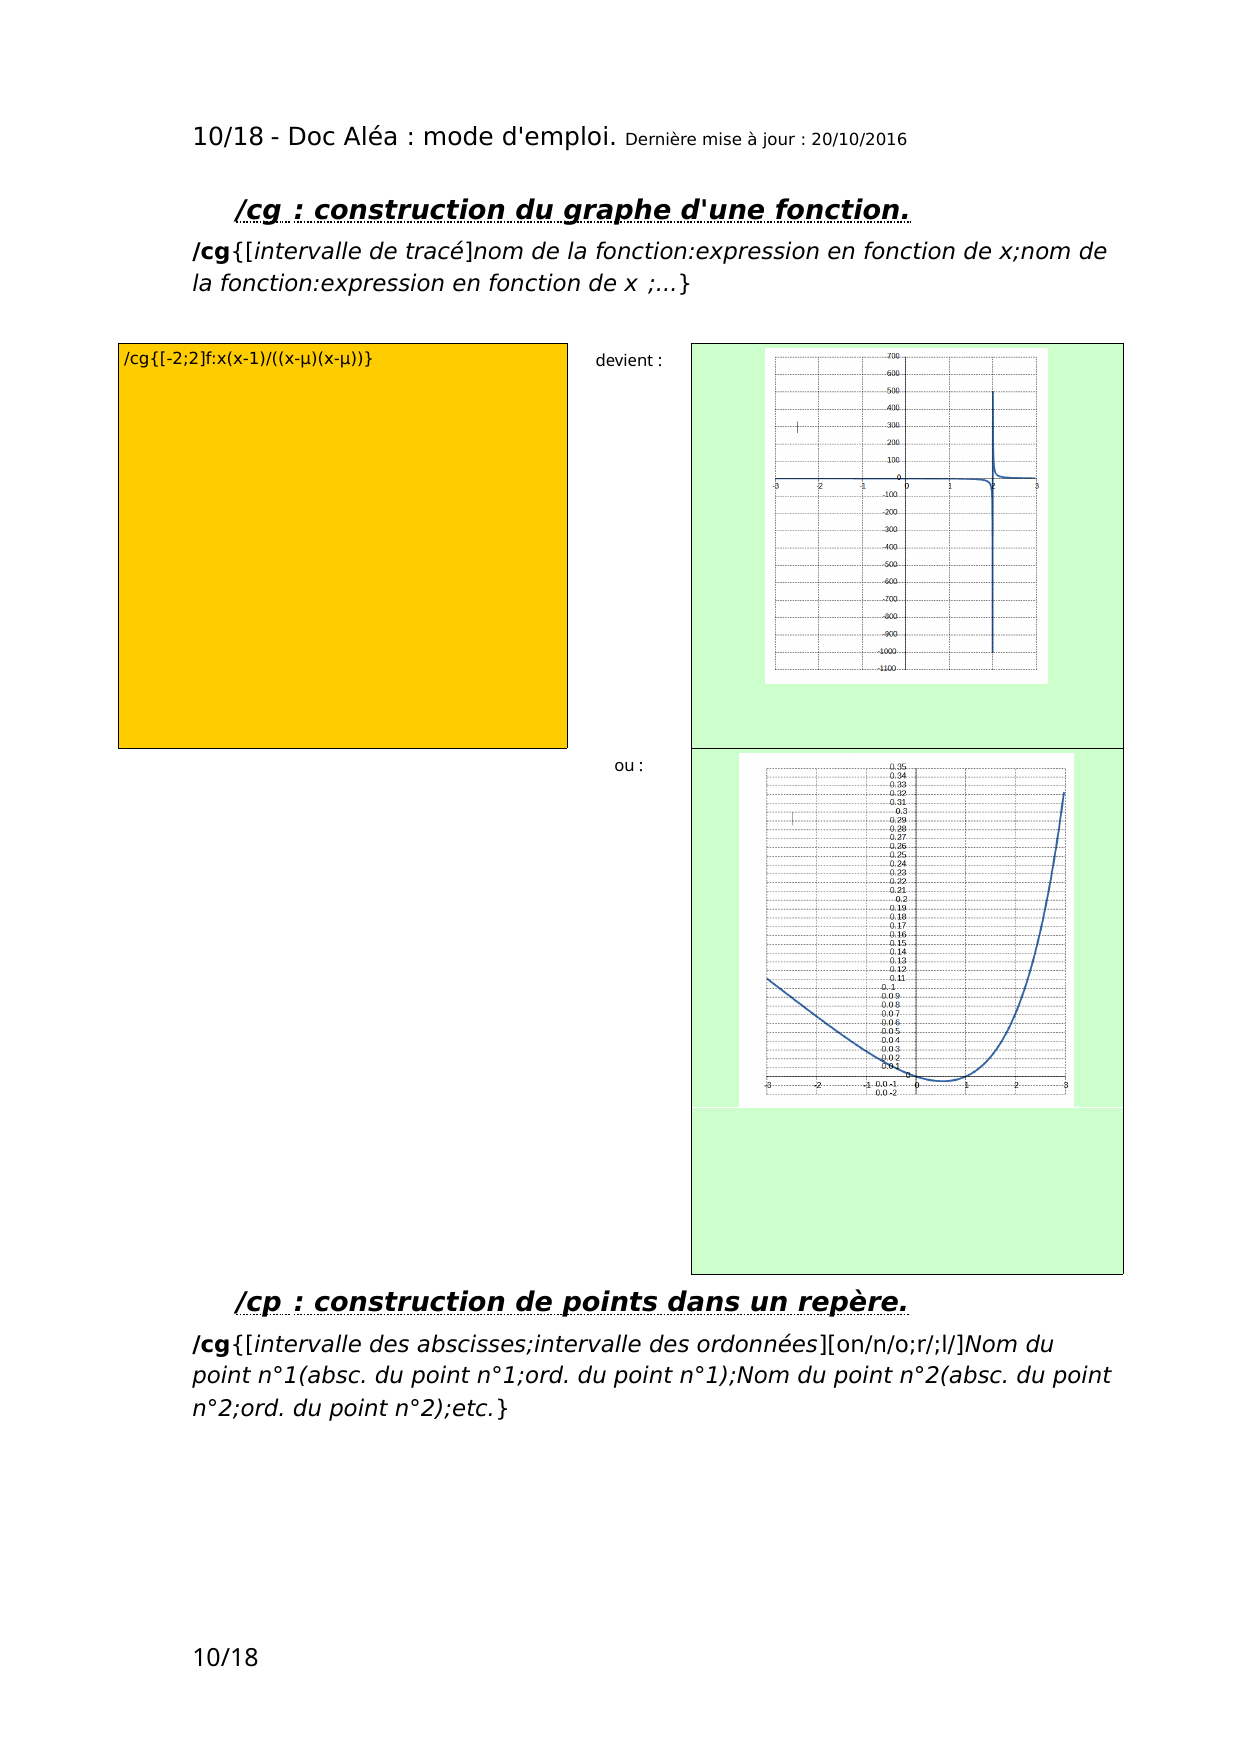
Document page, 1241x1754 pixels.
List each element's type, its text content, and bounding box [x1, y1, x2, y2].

table_cell [692, 749, 1123, 1107]
text /cg{[intervalle des abscisses;intervalle des ordonnées][on/n/o;r/;l/]Nom du point n°1(absc. du point n°1;ord. du point n°1);Nom du point n°2(absc. du point n°2;ord. du point n°2);etc.} [192, 1331, 1122, 1421]
table_header /cg{[-2;2]f:x(x-1)/((x-µ)(x-µ))} [119, 344, 567, 748]
subtitle /cg : construction du graphe d'une fonction. [177, 194, 1122, 226]
table_cell [692, 1108, 1123, 1274]
table_cell ou : [567, 748, 691, 1274]
picture [765, 348, 1048, 684]
table_cell [118, 749, 567, 1274]
subtitle /cp : construction de points dans un repère. [177, 1287, 1122, 1318]
text /cg{[intervalle de tracé]nom de la fonction:expression en fonction de x;nom de la fonction:expression en fonction de x ;...} [192, 238, 1122, 297]
table_header devient : [568, 343, 691, 748]
table_header [692, 344, 1123, 748]
picture [739, 753, 1074, 1108]
